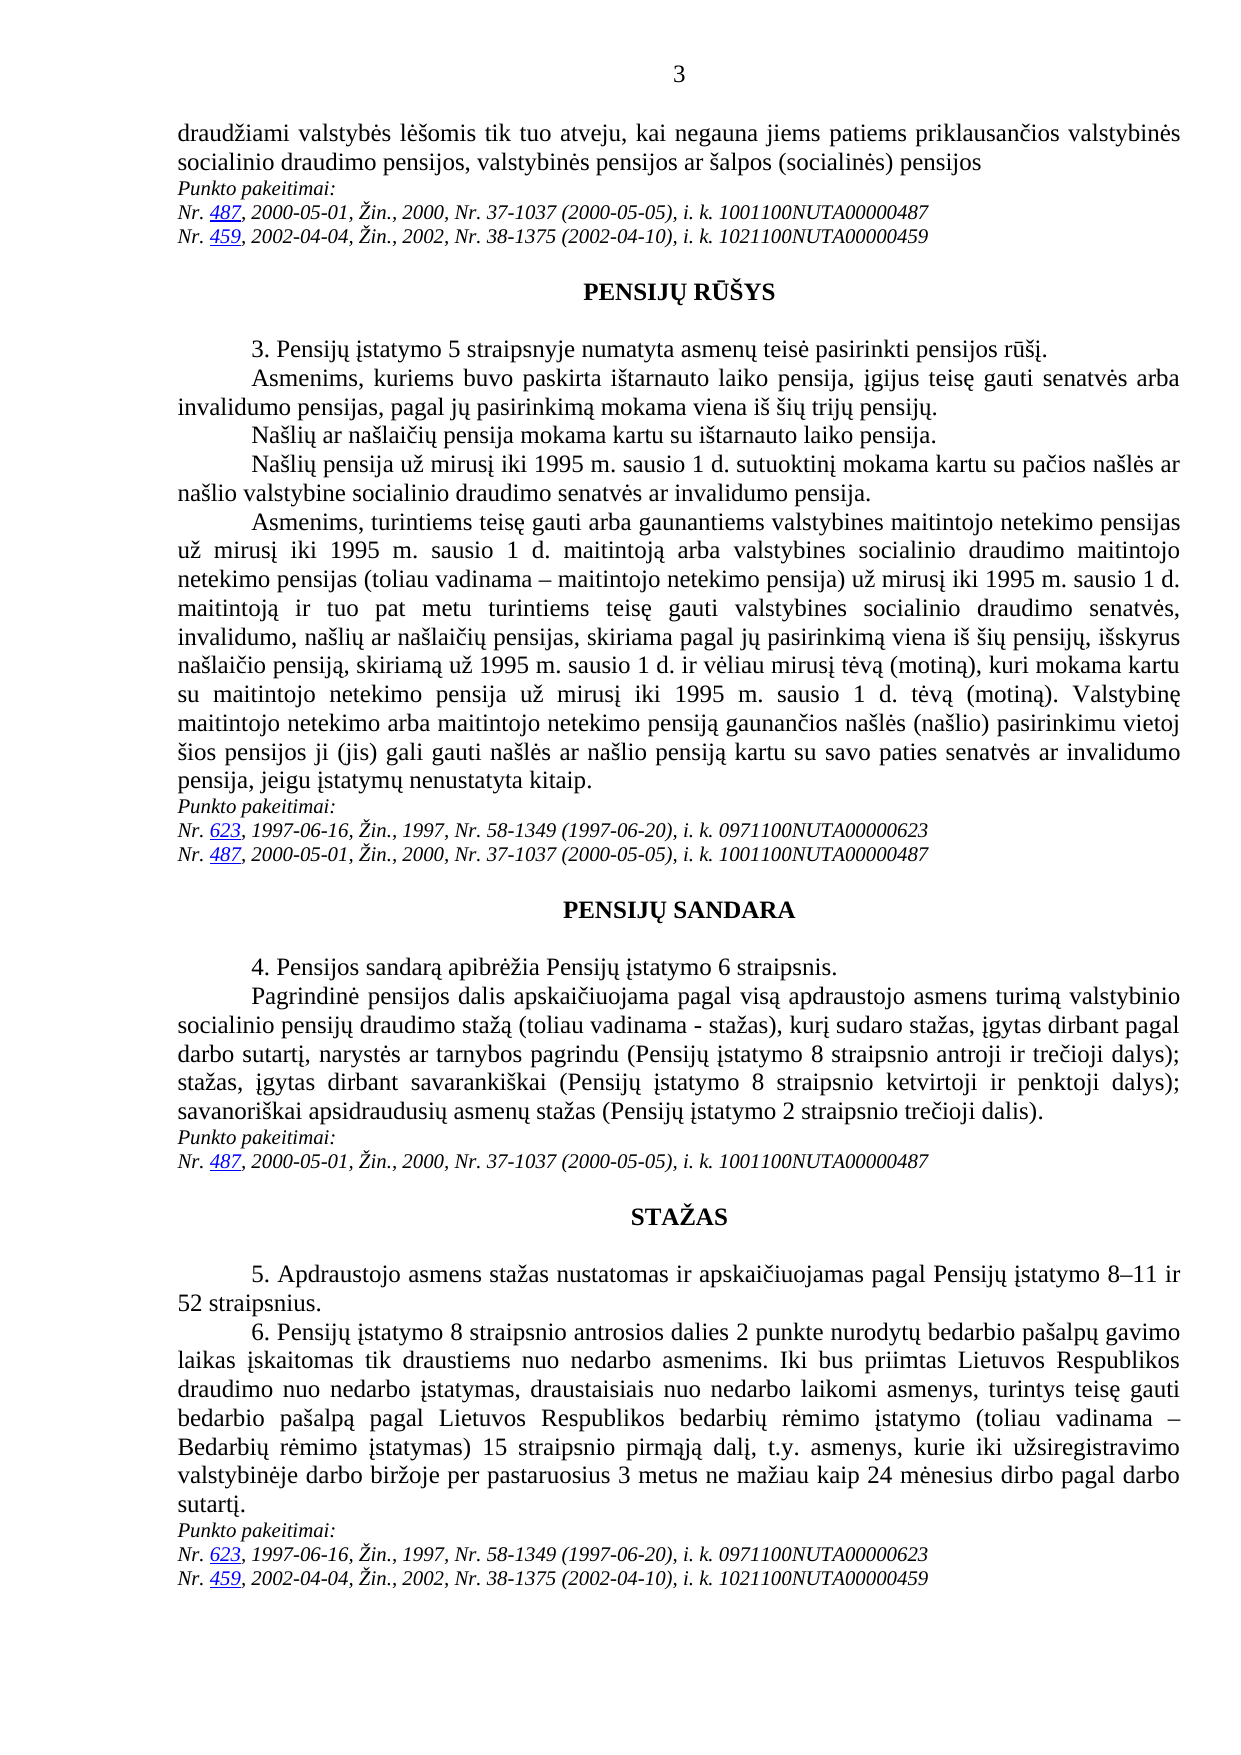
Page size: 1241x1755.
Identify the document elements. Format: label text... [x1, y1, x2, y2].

text 3. Pensijų įstatymo 5 straipsnyje numatyta asmenų teisė pasirinkti pensijos rūšį. [177, 334, 1181, 363]
text Punkto pakeitimai: [177, 1125, 1181, 1149]
text 5. Apdraustojo asmens stažas nustatomas ir apskaičiuojamas pagal Pensijų įstatymo 8–11 ir 52 straipsnius. [177, 1259, 1181, 1317]
text Nr. 623, 1997-06-16, Žin., 1997, Nr. 58-1349 (1997-06-20), i. k. 0971100NUTA00000623 [177, 1542, 1181, 1566]
text STAŽAS [177, 1202, 1181, 1231]
text Nr. 459, 2002-04-04, Žin., 2002, Nr. 38-1375 (2002-04-10), i. k. 1021100NUTA00000459 [177, 1566, 1181, 1590]
text Punkto pakeitimai: [177, 794, 1181, 818]
text Pagrindinė pensijos dalis apskaičiuojama pagal visą apdraustojo asmens turimą valstybinio socialinio pensijų draudimo stažą (toliau vadinama - stažas), kurį sudaro stažas, įgytas dirbant pagal darbo sutartį, narystės ar tarnybos pagrindu (Pensijų įstatymo 8 straipsnio antroji ir trečioji dalys); stažas, įgytas dirbant savarankiškai (Pensijų įstatymo 8 straipsnio ketvirtoji ir penktoji dalys); savanoriškai apsidraudusių asmenų stažas (Pensijų įstatymo 2 straipsnio trečioji dalis). [177, 981, 1181, 1125]
text 6. Pensijų įstatymo 8 straipsnio antrosios dalies 2 punkte nurodytų bedarbio pašalpų gavimo laikas įskaitomas tik draustiems nuo nedarbo asmenims. Iki bus priimtas Lietuvos Respublikos draudimo nuo nedarbo įstatymas, draustaisiais nuo nedarbo laikomi asmenys, turintys teisę gauti bedarbio pašalpą pagal Lietuvos Respublikos bedarbių rėmimo įstatymo (toliau vadinama – Bedarbių rėmimo įstatymas) 15 straipsnio pirmąją dalį, t.y. asmenys, kurie iki užsiregistravimo valstybinėje darbo biržoje per pastaruosius 3 metus ne mažiau kaip 24 mėnesius dirbo pagal darbo sutartį. [177, 1317, 1181, 1518]
text Nr. 459, 2002-04-04, Žin., 2002, Nr. 38-1375 (2002-04-10), i. k. 1021100NUTA00000459 [177, 224, 1181, 248]
text Asmenims, turintiems teisę gauti arba gaunantiems valstybines maitintojo netekimo pensijas už mirusį iki 1995 m. sausio 1 d. maitintoją arba valstybines socialinio draudimo maitintojo netekimo pensijas (toliau vadinama – maitintojo netekimo pensija) už mirusį iki 1995 m. sausio 1 d. maitintoją ir tuo pat metu turintiems teisę gauti valstybines socialinio draudimo senatvės, invalidumo, našlių ar našlaičių pensijas, skiriama pagal jų pasirinkimą viena iš šių pensijų, išskyrus našlaičio pensiją, skiriamą už 1995 m. sausio 1 d. ir vėliau mirusį tėvą (motiną), kuri mokama kartu su maitintojo netekimo pensija už mirusį iki 1995 m. sausio 1 d. tėvą (motiną). Valstybinę maitintojo netekimo arba maitintojo netekimo pensiją gaunančios našlės (našlio) pasirinkimu vietoj šios pensijos ji (jis) gali gauti našlės ar našlio pensiją kartu su savo paties senatvės ar invalidumo pensija, jeigu įstatymų nenustatyta kitaip. [177, 507, 1181, 794]
text PENSIJŲ RŪŠYS [177, 277, 1181, 305]
text Nr. 487, 2000-05-01, Žin., 2000, Nr. 37-1037 (2000-05-05), i. k. 1001100NUTA00000487 [177, 200, 1181, 224]
text Punkto pakeitimai: [177, 176, 1181, 200]
text PENSIJŲ SANDARA [177, 895, 1181, 924]
text Našlių pensija už mirusį iki 1995 m. sausio 1 d. sutuoktinį mokama kartu su pačios našlės ar našlio valstybine socialinio draudimo senatvės ar invalidumo pensija. [177, 449, 1181, 507]
text Nr. 623, 1997-06-16, Žin., 1997, Nr. 58-1349 (1997-06-20), i. k. 0971100NUTA00000623 [177, 818, 1181, 842]
text Asmenims, kuriems buvo paskirta ištarnauto laiko pensija, įgijus teisę gauti senatvės arba invalidumo pensijas, pagal jų pasirinkimą mokama viena iš šių trijų pensijų. [177, 363, 1181, 420]
text Našlių ar našlaičių pensija mokama kartu su ištarnauto laiko pensija. [177, 420, 1181, 449]
text draudžiami valstybės lėšomis tik tuo atveju, kai negauna jiems patiems priklausančios valstybinės socialinio draudimo pensijos, valstybinės pensijos ar šalpos (socialinės) pensijos [177, 118, 1181, 176]
text Nr. 487, 2000-05-01, Žin., 2000, Nr. 37-1037 (2000-05-05), i. k. 1001100NUTA00000487 [177, 842, 1181, 866]
text Punkto pakeitimai: [177, 1518, 1181, 1542]
text Nr. 487, 2000-05-01, Žin., 2000, Nr. 37-1037 (2000-05-05), i. k. 1001100NUTA00000487 [177, 1149, 1181, 1173]
text 4. Pensijos sandarą apibrėžia Pensijų įstatymo 6 straipsnis. [177, 952, 1181, 981]
